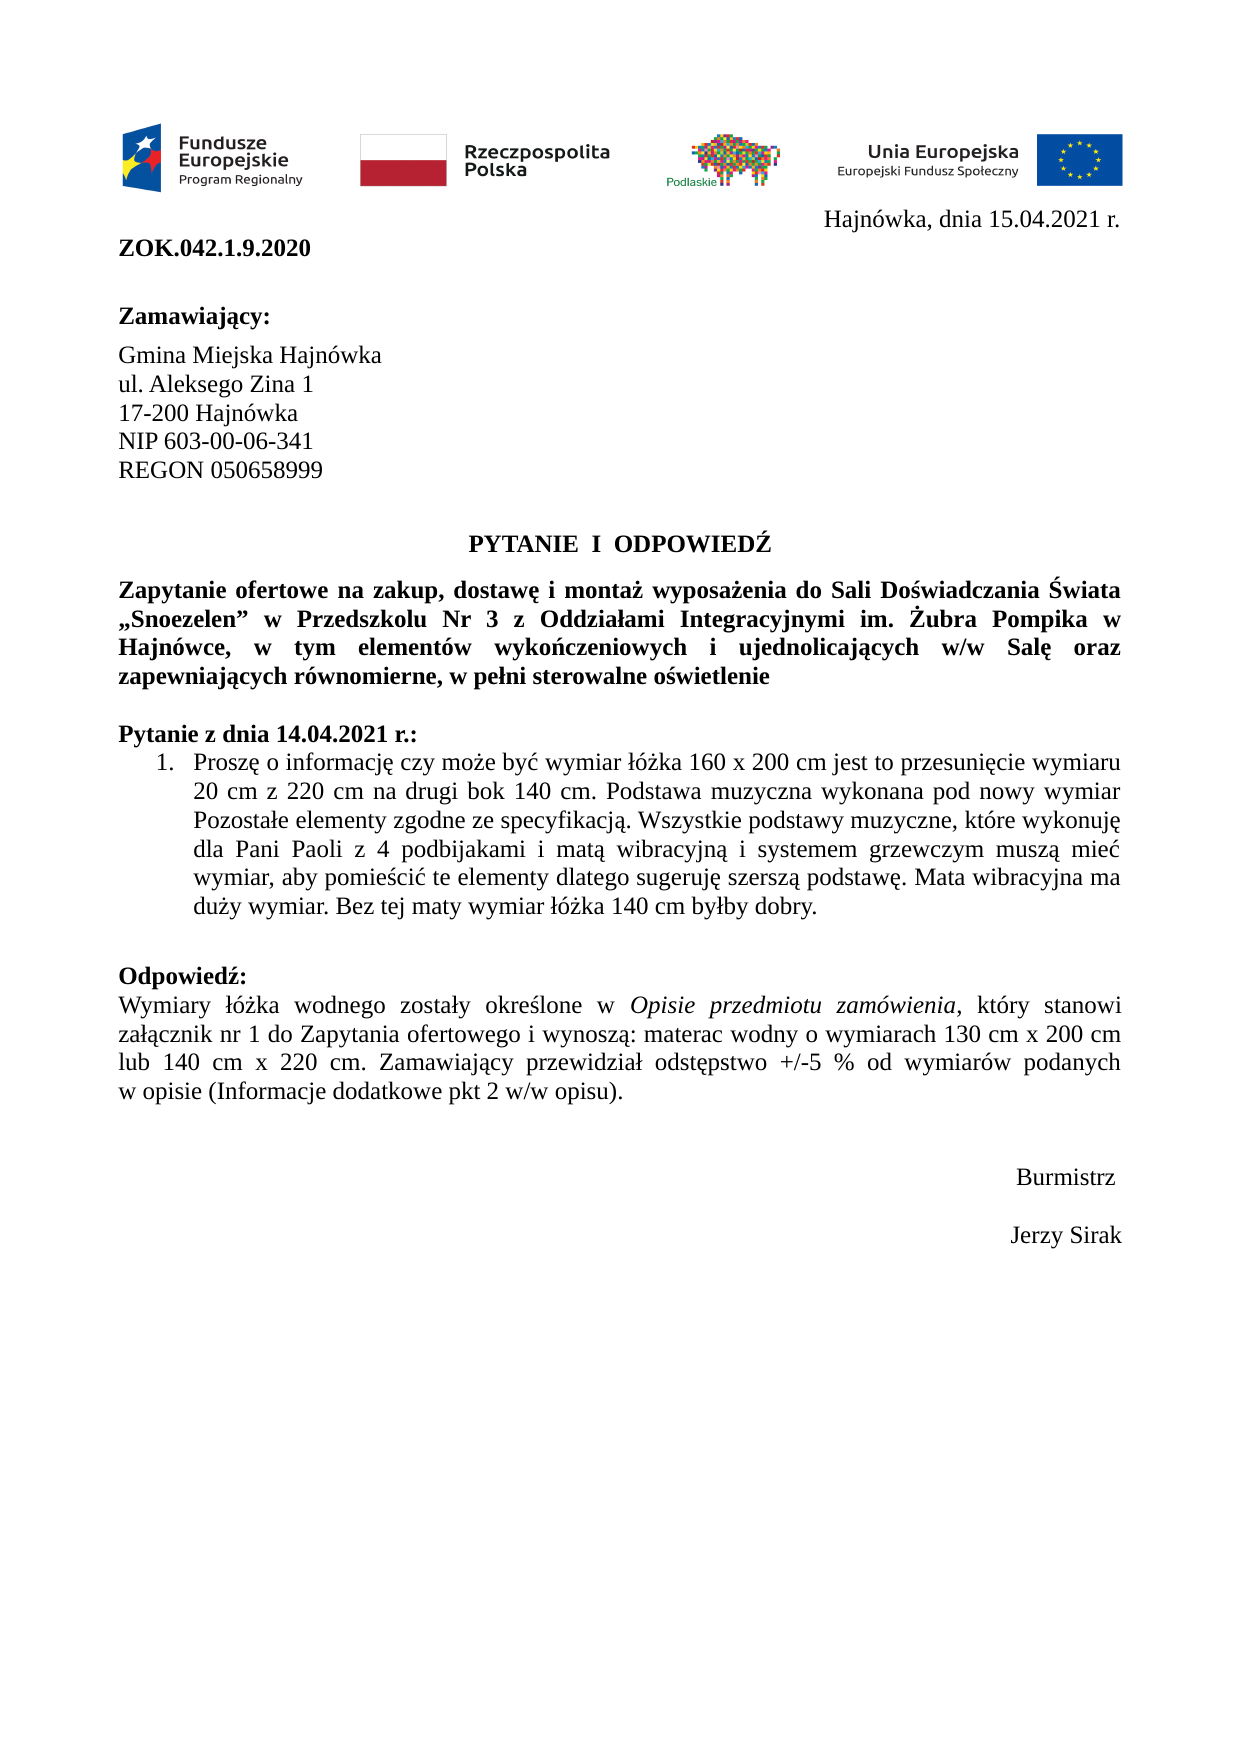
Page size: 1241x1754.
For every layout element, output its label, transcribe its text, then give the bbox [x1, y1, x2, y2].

text ul. Aleksego Zina 1 [118, 369, 1122, 398]
text ZOK.042.1.9.2020 [118, 233, 1122, 262]
text 17-200 Hajnówka [118, 398, 1122, 426]
list Proszę o informację czy może być wymiar łóżka 160 x 200 cm jest to przesunięcie wymiaru 20 cm z 220 cm na drugi bok 140 cm. Podstawa muzyczna wykonana pod nowy wymiar Pozostałe elementy zgodne ze specyfikacją. Wszystkie podstawy muzyczne, które wykonuję dla Pani Paoli z 4 podbijakami i matą wibracyjną i systemem grzewczym muszą mieć wymiar, aby pomieścić te elementy dlatego sugeruję szerszą podstawę. Mata wibracyjna ma duży wymiar. Bez tej maty wymiar łóżka 140 cm byłby dobry. [156, 747, 1122, 920]
text PYTANIE I ODPOWIEDŹ [118, 529, 1122, 558]
text Pytanie z dnia 14.04.2021 r.: [118, 719, 1122, 747]
text Jerzy Sirak [118, 1220, 1122, 1249]
text Zamawiający: [118, 301, 1122, 330]
text Zapytanie ofertowe na zakup, dostawę i montaż wyposażenia do Sali Doświadczania Świata „Snoezelen” w Przedszkolu Nr 3 z Oddziałami Integracyjnymi im. Żubra Pompika w Hajnówce, w tym elementów wykończeniowych i ujednolicających w/w Salę oraz zapewniających równomierne, w pełni sterowalne oświetlenie [118, 575, 1122, 690]
text Odpowiedź: [118, 961, 1122, 990]
text Wymiary łóżka wodnego zostały określone w Opisie przedmiotu zamówienia, który stanowi załącznik nr 1 do Zapytania ofertowego i wynoszą: materac wodny o wymiarach 130 cm x 200 cm lub 140 cm x 220 cm. Zamawiający przewidział odstępstwo +/-5 % od wymiarów podanych w opisie (Informacje dodatkowe pkt 2 w/w opisu). [118, 990, 1122, 1105]
text NIP 603-00-06-341 [118, 426, 1122, 455]
text Burmistrz [118, 1162, 1122, 1191]
text Hajnówka, dnia 15.04.2021 r. [118, 204, 1122, 233]
text Gmina Miejska Hajnówka [118, 340, 1122, 369]
text REGON 050658999 [118, 455, 1122, 484]
